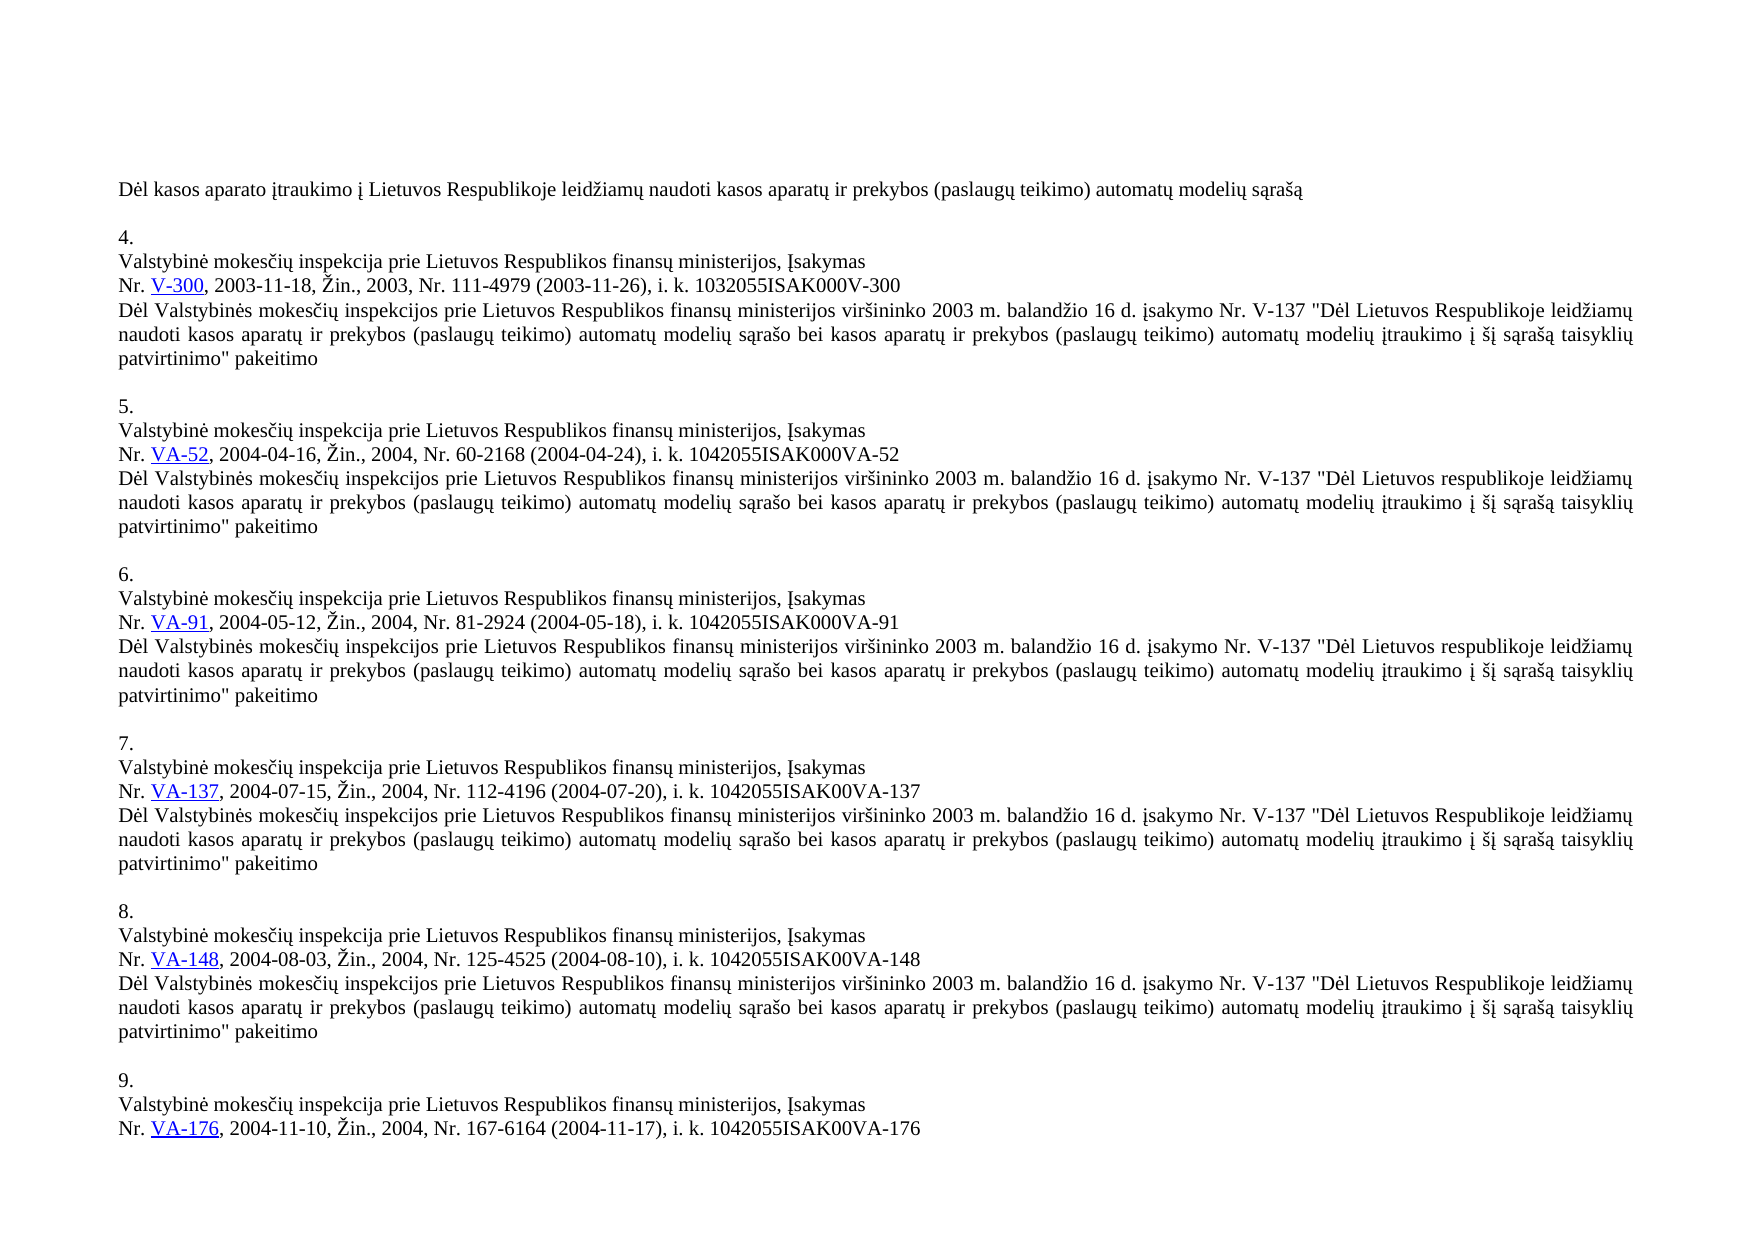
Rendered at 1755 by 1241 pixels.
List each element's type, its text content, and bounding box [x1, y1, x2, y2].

text Nr. VA-176, 2004-11-10, Žin., 2004, Nr. 167-6164 (2004-11-17), i. k. 1042055ISAK00VA-176 [118, 1116, 1636, 1140]
text Dėl Valstybinės mokesčių inspekcijos prie Lietuvos Respublikos finansų ministerijos viršininko 2003 m. balandžio 16 d. įsakymo Nr. V-137 "Dėl Lietuvos Respublikoje leidžiamų naudoti kasos aparatų ir prekybos (paslaugų teikimo) automatų modelių sąrašo bei kasos aparatų ir prekybos (paslaugų teikimo) automatų modelių įtraukimo į šį sąrašą taisyklių patvirtinimo" pakeitimo [118, 297, 1636, 370]
text Nr. VA-137, 2004-07-15, Žin., 2004, Nr. 112-4196 (2004-07-20), i. k. 1042055ISAK00VA-137 [118, 779, 1636, 803]
text 4. [118, 225, 1636, 249]
text Nr. V-300, 2003-11-18, Žin., 2003, Nr. 111-4979 (2003-11-26), i. k. 1032055ISAK000V-300 [118, 273, 1636, 297]
text Valstybinė mokesčių inspekcija prie Lietuvos Respublikos finansų ministerijos, Įsakymas [118, 418, 1636, 442]
text Valstybinė mokesčių inspekcija prie Lietuvos Respublikos finansų ministerijos, Įsakymas [118, 249, 1636, 273]
text Dėl kasos aparato įtraukimo į Lietuvos Respublikoje leidžiamų naudoti kasos aparatų ir prekybos (paslaugų teikimo) automatų modelių sąrašą [118, 177, 1636, 201]
text 5. [118, 394, 1636, 418]
text Dėl Valstybinės mokesčių inspekcijos prie Lietuvos Respublikos finansų ministerijos viršininko 2003 m. balandžio 16 d. įsakymo Nr. V-137 "Dėl Lietuvos Respublikoje leidžiamų naudoti kasos aparatų ir prekybos (paslaugų teikimo) automatų modelių sąrašo bei kasos aparatų ir prekybos (paslaugų teikimo) automatų modelių įtraukimo į šį sąrašą taisyklių patvirtinimo" pakeitimo [118, 971, 1636, 1043]
text Dėl Valstybinės mokesčių inspekcijos prie Lietuvos Respublikos finansų ministerijos viršininko 2003 m. balandžio 16 d. įsakymo Nr. V-137 "Dėl Lietuvos respublikoje leidžiamų naudoti kasos aparatų ir prekybos (paslaugų teikimo) automatų modelių sąrašo bei kasos aparatų ir prekybos (paslaugų teikimo) automatų modelių įtraukimo į šį sąrašą taisyklių patvirtinimo" pakeitimo [118, 466, 1636, 538]
text Nr. VA-52, 2004-04-16, Žin., 2004, Nr. 60-2168 (2004-04-24), i. k. 1042055ISAK000VA-52 [118, 442, 1636, 466]
text Valstybinė mokesčių inspekcija prie Lietuvos Respublikos finansų ministerijos, Įsakymas [118, 1092, 1636, 1116]
text Nr. VA-148, 2004-08-03, Žin., 2004, Nr. 125-4525 (2004-08-10), i. k. 1042055ISAK00VA-148 [118, 947, 1636, 971]
text Valstybinė mokesčių inspekcija prie Lietuvos Respublikos finansų ministerijos, Įsakymas [118, 586, 1636, 610]
text 6. [118, 562, 1636, 586]
text Dėl Valstybinės mokesčių inspekcijos prie Lietuvos Respublikos finansų ministerijos viršininko 2003 m. balandžio 16 d. įsakymo Nr. V-137 "Dėl Lietuvos Respublikoje leidžiamų naudoti kasos aparatų ir prekybos (paslaugų teikimo) automatų modelių sąrašo bei kasos aparatų ir prekybos (paslaugų teikimo) automatų modelių įtraukimo į šį sąrašą taisyklių patvirtinimo" pakeitimo [118, 803, 1636, 875]
text Nr. VA-91, 2004-05-12, Žin., 2004, Nr. 81-2924 (2004-05-18), i. k. 1042055ISAK000VA-91 [118, 610, 1636, 634]
text 7. [118, 731, 1636, 755]
text Valstybinė mokesčių inspekcija prie Lietuvos Respublikos finansų ministerijos, Įsakymas [118, 923, 1636, 947]
text 8. [118, 899, 1636, 923]
text 9. [118, 1067, 1636, 1092]
text Dėl Valstybinės mokesčių inspekcijos prie Lietuvos Respublikos finansų ministerijos viršininko 2003 m. balandžio 16 d. įsakymo Nr. V-137 "Dėl Lietuvos respublikoje leidžiamų naudoti kasos aparatų ir prekybos (paslaugų teikimo) automatų modelių sąrašo bei kasos aparatų ir prekybos (paslaugų teikimo) automatų modelių įtraukimo į šį sąrašą taisyklių patvirtinimo" pakeitimo [118, 634, 1636, 707]
text Valstybinė mokesčių inspekcija prie Lietuvos Respublikos finansų ministerijos, Įsakymas [118, 755, 1636, 779]
